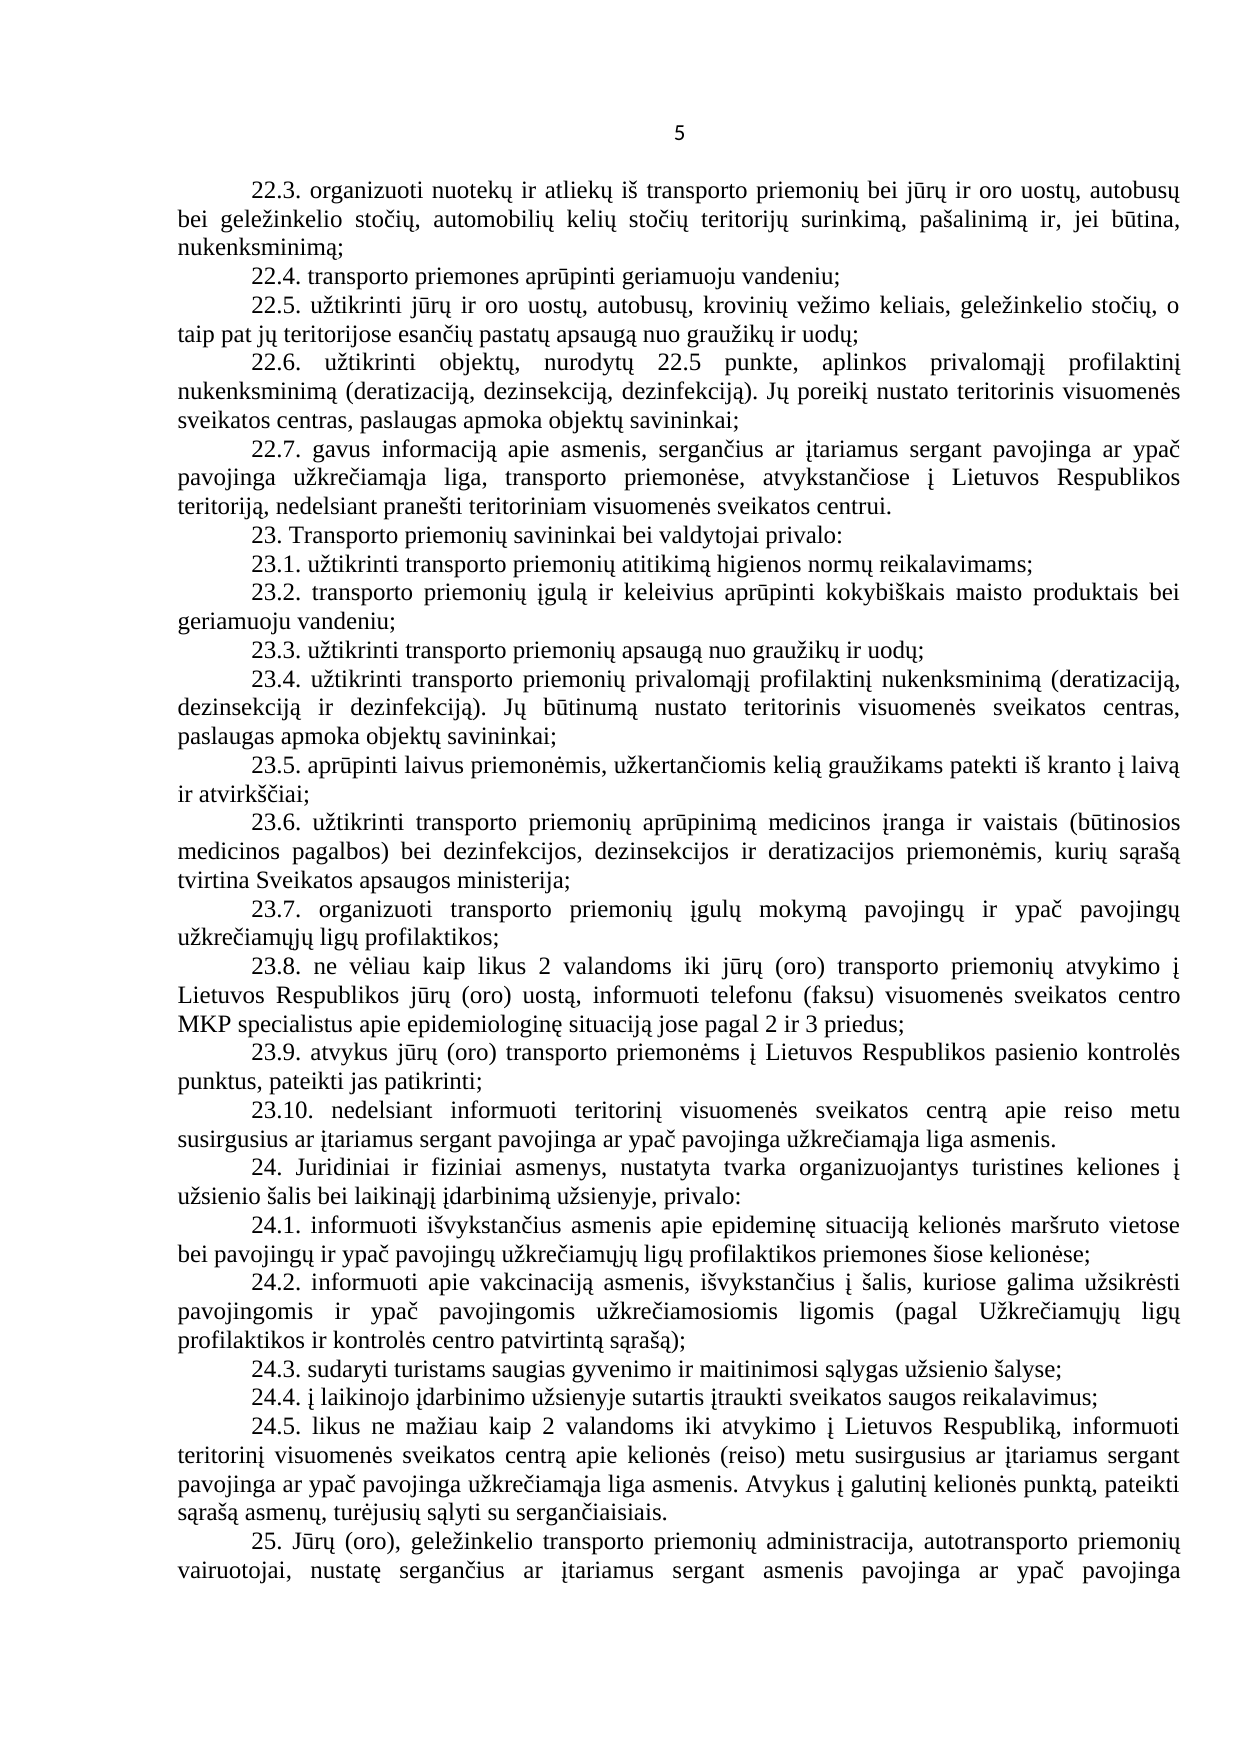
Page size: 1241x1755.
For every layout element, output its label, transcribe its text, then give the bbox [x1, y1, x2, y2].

text 23.4. užtikrinti transporto priemonių privalomąjį profilaktinį nukenksminimą (deratizaciją, dezinsekciją ir dezinfekciją). Jų būtinumą nustato teritorinis visuomenės sveikatos centras, paslaugas apmoka objektų savininkai; [177, 664, 1181, 750]
text 23.7. organizuoti transporto priemonių įgulų mokymą pavojingų ir ypač pavojingų užkrečiamųjų ligų profilaktikos; [177, 894, 1181, 951]
text 24.1. informuoti išvykstančius asmenis apie epideminę situaciją kelionės maršruto vietose bei pavojingų ir ypač pavojingų užkrečiamųjų ligų profilaktikos priemones šiose kelionėse; [177, 1210, 1181, 1267]
text 23.10. nedelsiant informuoti teritorinį visuomenės sveikatos centrą apie reiso metu susirgusius ar įtariamus sergant pavojinga ar ypač pavojinga užkrečiamąja liga asmenis. [177, 1095, 1181, 1152]
text 22.6. užtikrinti objektų, nurodytų 22.5 punkte, aplinkos privalomąjį profilaktinį nukenksminimą (deratizaciją, dezinsekciją, dezinfekciją). Jų poreikį nustato teritorinis visuomenės sveikatos centras, paslaugas apmoka objektų savininkai; [177, 347, 1181, 434]
text 22.3. organizuoti nuotekų ir atliekų iš transporto priemonių bei jūrų ir oro uostų, autobusų bei geležinkelio stočių, automobilių kelių stočių teritorijų surinkimą, pašalinimą ir, jei būtina, nukenksminimą; [177, 175, 1181, 261]
text 22.5. užtikrinti jūrų ir oro uostų, autobusų, krovinių vežimo keliais, geležinkelio stočių, o taip pat jų teritorijose esančių pastatų apsaugą nuo graužikų ir uodų; [177, 290, 1181, 347]
text 22.4. transporto priemones aprūpinti geriamuoju vandeniu; [177, 261, 1181, 290]
text 25. Jūrų (oro), geležinkelio transporto priemonių administracija, autotransporto priemonių vairuotojai, nustatę sergančius ar įtariamus sergant asmenis pavojinga ar ypač pavojinga [177, 1526, 1181, 1584]
text 23.2. transporto priemonių įgulą ir keleivius aprūpinti kokybiškais maisto produktais bei geriamuoju vandeniu; [177, 577, 1181, 635]
text 23.3. užtikrinti transporto priemonių apsaugą nuo graužikų ir uodų; [177, 635, 1181, 664]
text 23. Transporto priemonių savininkai bei valdytojai privalo: [177, 520, 1181, 549]
text 24.4. į laikinojo įdarbinimo užsienyje sutartis įtraukti sveikatos saugos reikalavimus; [177, 1382, 1181, 1411]
text 23.9. atvykus jūrų (oro) transporto priemonėms į Lietuvos Respublikos pasienio kontrolės punktus, pateikti jas patikrinti; [177, 1037, 1181, 1095]
text 24.3. sudaryti turistams saugias gyvenimo ir maitinimosi sąlygas užsienio šalyse; [177, 1354, 1181, 1382]
text 24. Juridiniai ir fiziniai asmenys, nustatyta tvarka organizuojantys turistines keliones į užsienio šalis bei laikinąjį įdarbinimą užsienyje, privalo: [177, 1152, 1181, 1210]
text 23.1. užtikrinti transporto priemonių atitikimą higienos normų reikalavimams; [177, 549, 1181, 577]
text 24.2. informuoti apie vakcinaciją asmenis, išvykstančius į šalis, kuriose galima užsikrėsti pavojingomis ir ypač pavojingomis užkrečiamosiomis ligomis (pagal Užkrečiamųjų ligų profilaktikos ir kontrolės centro patvirtintą sąrašą); [177, 1267, 1181, 1354]
text 23.8. ne vėliau kaip likus 2 valandoms iki jūrų (oro) transporto priemonių atvykimo į Lietuvos Respublikos jūrų (oro) uostą, informuoti telefonu (faksu) visuomenės sveikatos centro MKP specialistus apie epidemiologinę situaciją jose pagal 2 ir 3 priedus; [177, 951, 1181, 1037]
text 22.7. gavus informaciją apie asmenis, sergančius ar įtariamus sergant pavojinga ar ypač pavojinga užkrečiamąja liga, transporto priemonėse, atvykstančiose į Lietuvos Respublikos teritoriją, nedelsiant pranešti teritoriniam visuomenės sveikatos centrui. [177, 434, 1181, 520]
text 23.6. užtikrinti transporto priemonių aprūpinimą medicinos įranga ir vaistais (būtinosios medicinos pagalbos) bei dezinfekcijos, dezinsekcijos ir deratizacijos priemonėmis, kurių sąrašą tvirtina Sveikatos apsaugos ministerija; [177, 807, 1181, 894]
text 23.5. aprūpinti laivus priemonėmis, užkertančiomis kelią graužikams patekti iš kranto į laivą ir atvirkščiai; [177, 750, 1181, 807]
text 24.5. likus ne mažiau kaip 2 valandoms iki atvykimo į Lietuvos Respubliką, informuoti teritorinį visuomenės sveikatos centrą apie kelionės (reiso) metu susirgusius ar įtariamus sergant pavojinga ar ypač pavojinga užkrečiamąja liga asmenis. Atvykus į galutinį kelionės punktą, pateikti sąrašą asmenų, turėjusių sąlyti su sergančiaisiais. [177, 1411, 1181, 1526]
